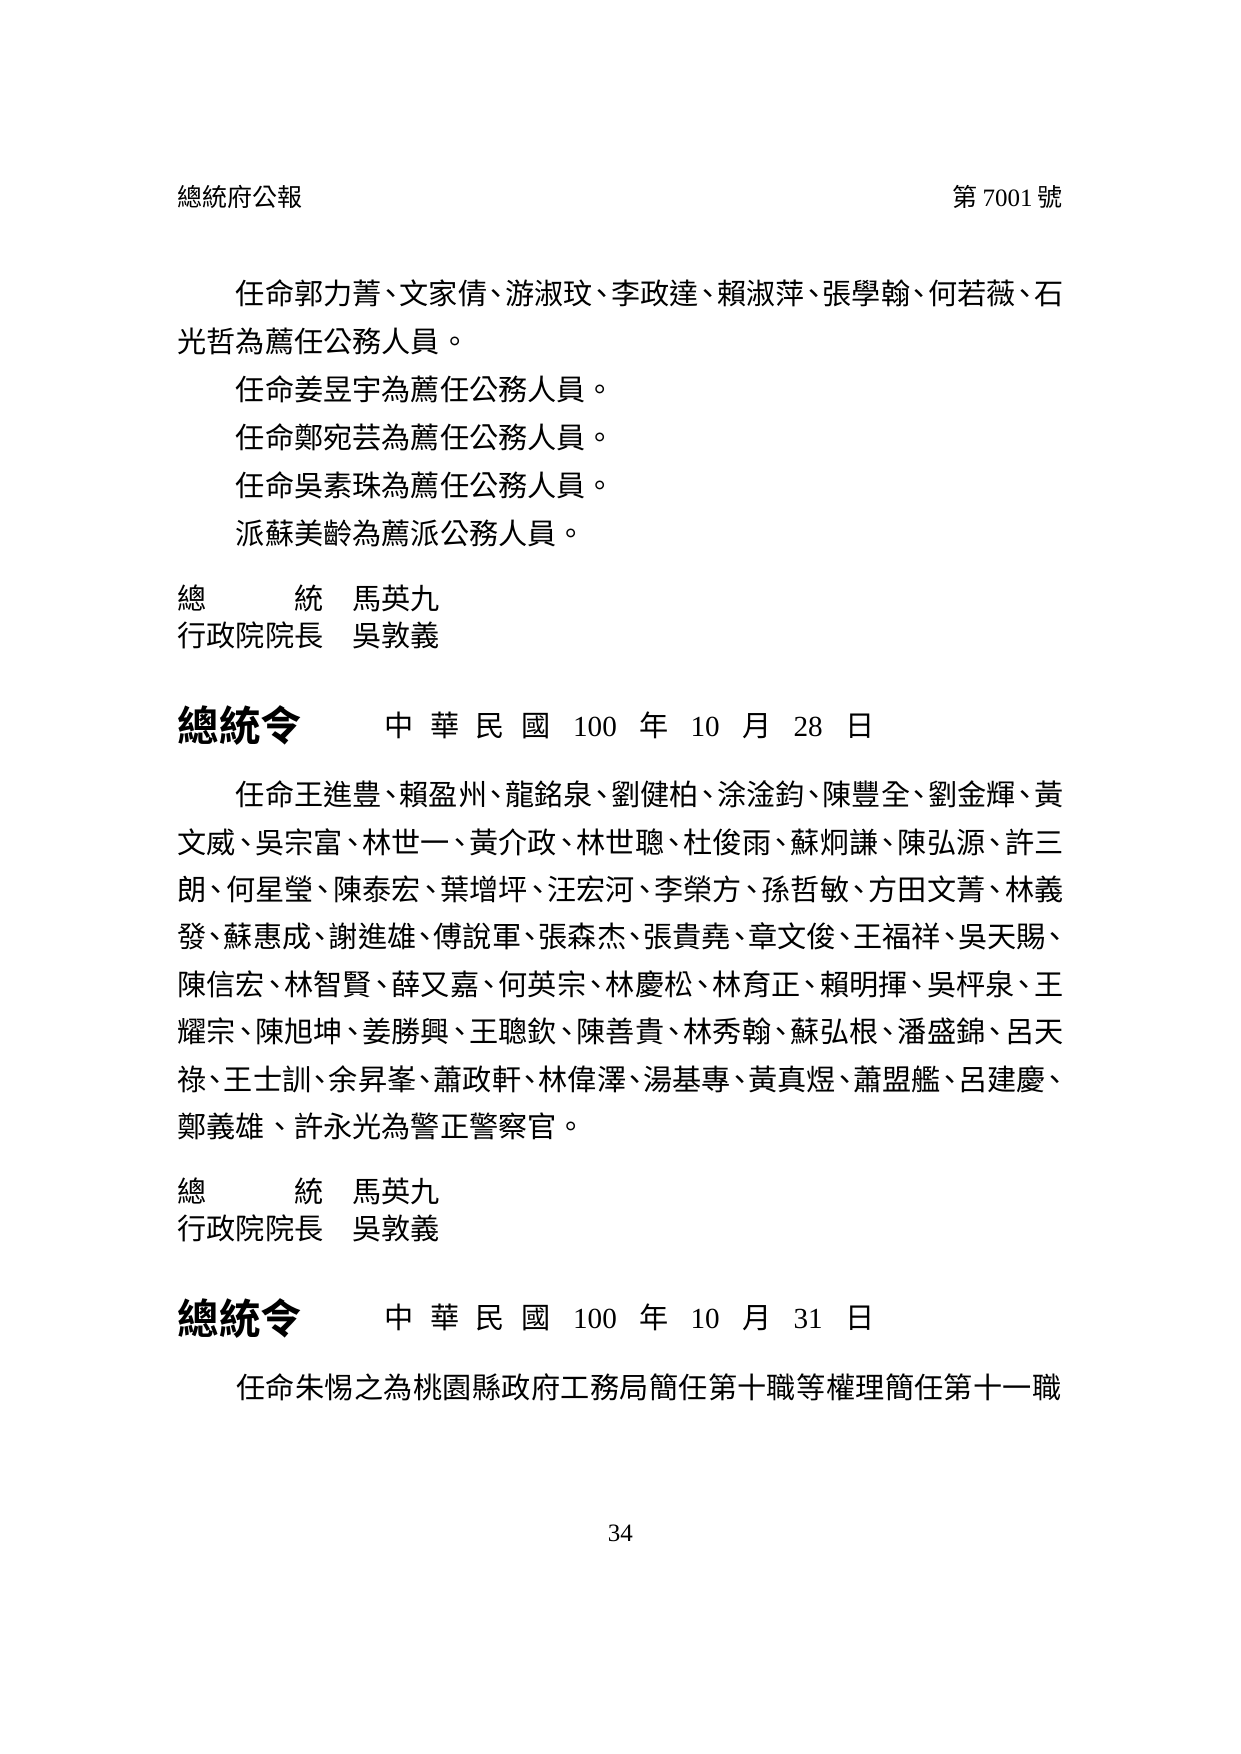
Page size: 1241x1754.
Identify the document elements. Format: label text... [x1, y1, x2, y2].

text 任命王進豊、賴盈州、龍銘泉、劉健柏、涂淦鈞、陳豐全、劉金輝、黃文威、吳宗富、林世一、黃介政、林世聰、杜俊雨、蘇炯謙、陳弘源、許三朗、何星瑩、陳泰宏、葉增坪、汪宏河、李榮方、孫哲敏、方田文菁、林義發、蘇惠成、謝進雄、傅說軍、張森杰、張貴堯、章文俊、王福祥、吳天賜、陳信宏、林智賢、薛又嘉、何英宗、林慶松、林育正、賴明揮、吳枰泉、王耀宗、陳旭坤、姜勝興、王聰欽、陳善貴、林秀翰、蘇弘根、潘盛錦、呂天祿、王士訓、余昇峯、蕭政軒、林偉澤、湯基專、黃真煜、蕭盟艦、呂建慶、鄭義雄、許永光為警正警察官。 [177, 768, 1063, 1147]
table_header 總統令 [174, 1272, 381, 1361]
text 行政院院長 吳敦義 [177, 1209, 1063, 1247]
text 行政院院長 吳敦義 [177, 617, 1063, 654]
text 總 統 馬英九 [177, 1172, 1063, 1209]
text 任命朱惕之為桃園縣政府工務局簡任第十職等權理簡任第十一職 [177, 1361, 1063, 1407]
text 任命姜昱宇為薦任公務人員。 [177, 362, 1063, 410]
text 總 統 馬英九 [177, 579, 1063, 617]
table_header 中華民國100年10月28日 [381, 679, 877, 768]
table_header 總統令 [174, 679, 381, 768]
text 任命郭力菁、文家倩、游淑玟、李政達、賴淑萍、張學翰、何若薇、石光哲為薦任公務人員。 [177, 266, 1063, 362]
table_header 中華民國100年10月31日 [381, 1272, 877, 1361]
text 任命鄭宛芸為薦任公務人員。 [177, 410, 1063, 458]
text 派蘇美齡為薦派公務人員。 [177, 506, 1063, 554]
text 任命吳素珠為薦任公務人員。 [177, 458, 1063, 506]
